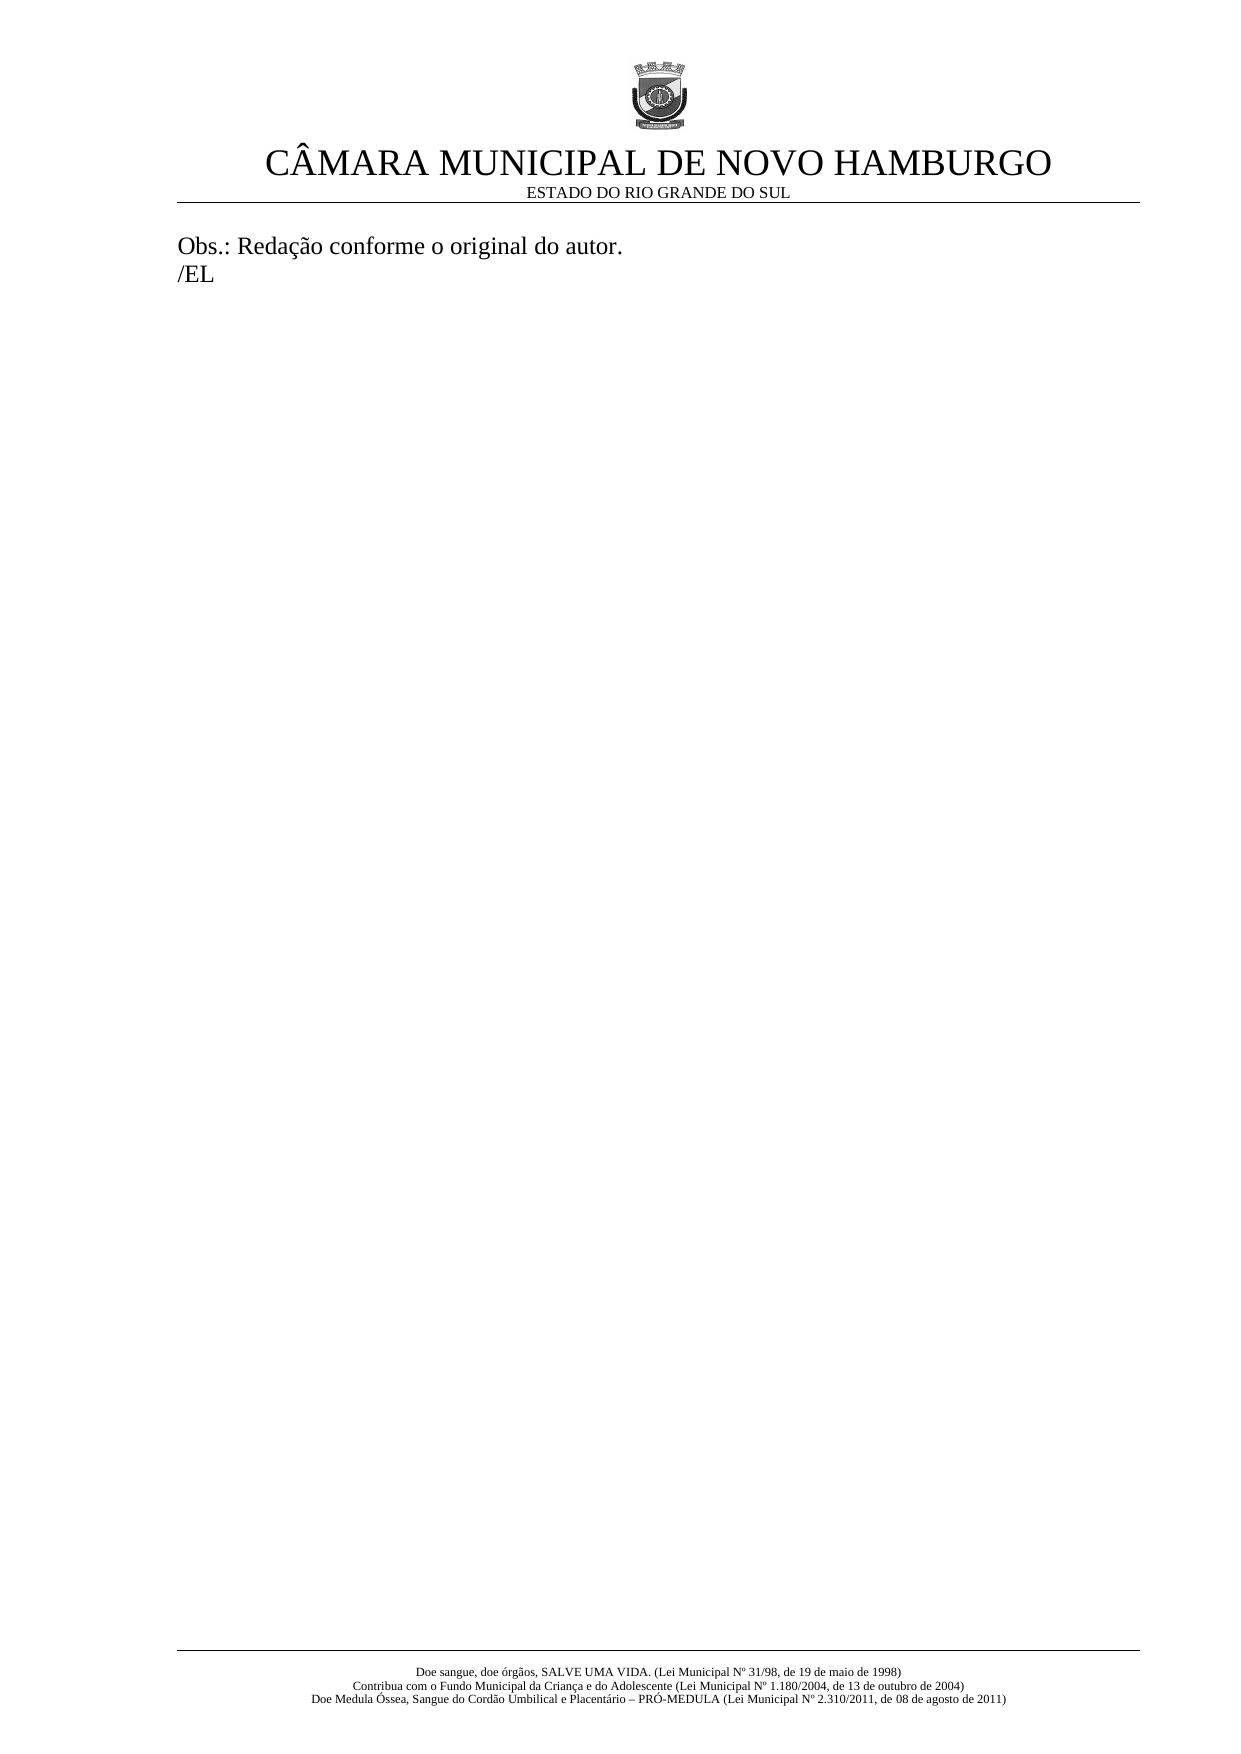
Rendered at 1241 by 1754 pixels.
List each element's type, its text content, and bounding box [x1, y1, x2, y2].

text /EL [177, 260, 1140, 288]
text Obs.: Redação conforme o original do autor. [177, 232, 1140, 260]
